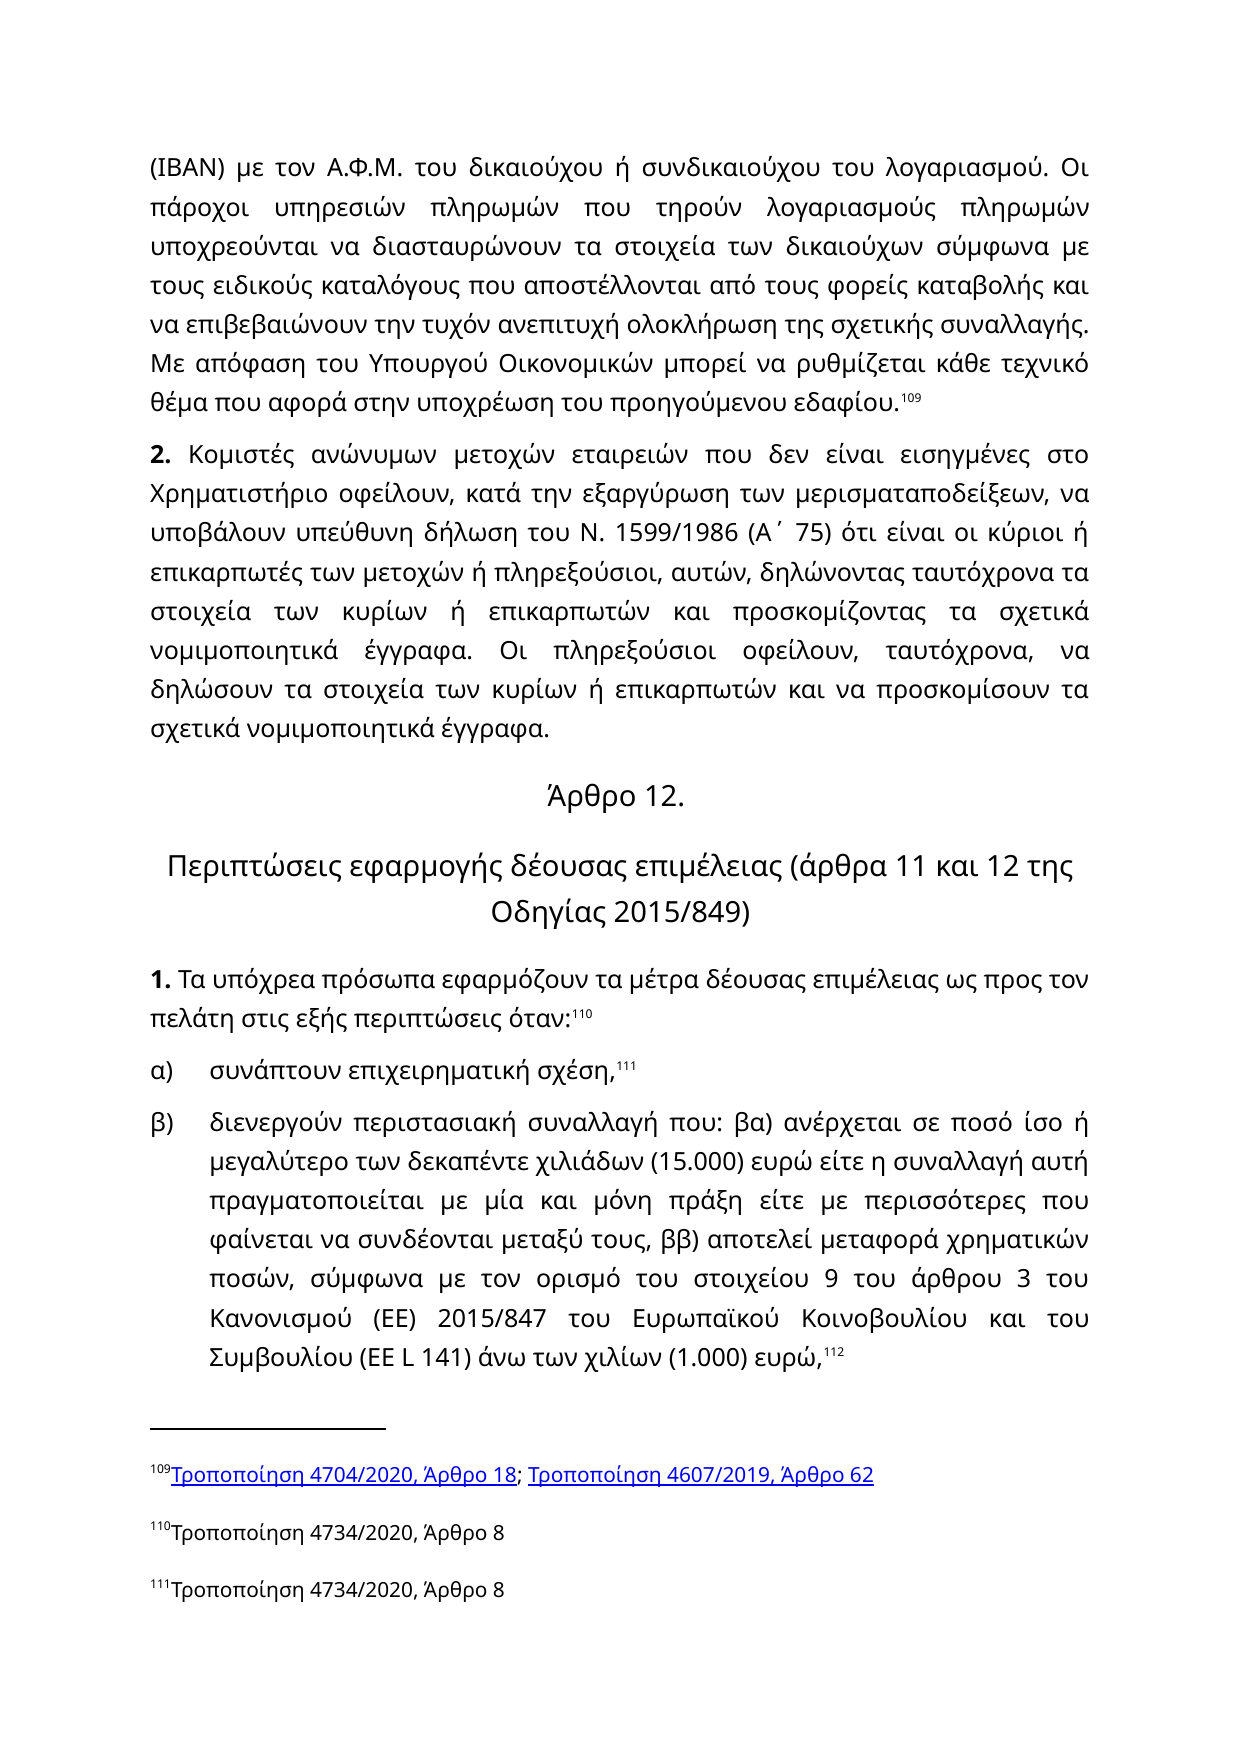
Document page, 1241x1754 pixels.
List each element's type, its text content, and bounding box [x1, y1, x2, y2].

text 2. Κομιστές ανώνυμων μετοχών εταιρειών που δεν είναι εισηγμένες στο Χρηματιστήριο οφείλουν, κατά την εξαργύρωση των μερισματαποδείξεων, να υποβάλουν υπεύθυνη δήλωση του Ν. 1599/1986 (Α΄ 75) ότι είναι οι κύριοι ή επικαρπωτές των μετοχών ή πληρεξούσιοι, αυτών, δηλώνοντας ταυτόχρονα τα στοιχεία των κυρίων ή επικαρπωτών και προσκομίζοντας τα σχετικά νομιμοποιητικά έγγραφα. Οι πληρεξούσιοι οφείλουν, ταυτόχρονα, να δηλώσουν τα στοιχεία των κυρίων ή επικαρπωτών και να προσκομίσουν τα σχετικά νομιμοποιητικά έγγραφα. [150, 437, 1090, 745]
text 1. Τα υπόχρεα πρόσωπα εφαρμόζουν τα μέτρα δέουσας επιμέλειας ως προς τον πελάτη στις εξής περιπτώσεις όταν: [150, 962, 1090, 1035]
text Τροποποίηση 4704/2020, Άρθρο 18; Τροποποίηση 4607/2019, Άρθρο 62 [150, 1460, 1090, 1489]
subtitle Περιπτώσεις εφαρμογής δέουσας επιμέλειας (άρθρα 11 και 12 της Οδηγίας 2015/849) [150, 846, 1090, 931]
list α) συνάπτουν επιχειρηματική σχέση, [150, 1053, 1090, 1087]
text (ΙΒΑΝ) με τον Α.Φ.Μ. του δικαιούχου ή συνδικαιούχου του λογαριασμού. Οι πάροχοι υπηρεσιών πληρωμών που τηρούν λογαριασμούς πληρωμών υποχρεούνται να διασταυρώνουν τα στοιχεία των δικαιούχων σύμφωνα με τους ειδικούς καταλόγους που αποστέλλονται από τους φορείς καταβολής και να επιβεβαιώνουν την τυχόν ανεπιτυχή ολοκλήρωση της σχετικής συναλλαγής. Με απόφαση του Υπουργού Οικονομικών μπορεί να ρυθμίζεται κάθε τεχνικό θέμα που αφορά στην υποχρέωση του προηγούμενου εδαφίου. [150, 150, 1090, 419]
text Τροποποίηση 4734/2020, Άρθρο 8 [150, 1518, 1090, 1546]
text Τροποποίηση 4734/2020, Άρθρο 8 [150, 1576, 1090, 1604]
subtitle Άρθρο 12. [150, 775, 1090, 815]
list β) διενεργούν περιστασιακή συναλλαγή που: βα) ανέρχεται σε ποσό ίσο ή μεγαλύτερο των δεκαπέντε χιλιάδων (15.000) ευρώ είτε η συναλλαγή αυτή πραγματοποιείται με μία και μόνη πράξη είτε με περισσότερες που φαίνεται να συνδέονται μεταξύ τους, ββ) αποτελεί μεταφορά χρηματικών ποσών, σύμφωνα με τον ορισμό του στοιχείου 9 του άρθρου 3 του Κανονισμού (ΕΕ) 2015/847 του Ευρωπαϊκού Κοινοβουλίου και του Συμβουλίου (ΕΕ L 141) άνω των χιλίων (1.000) ευρώ, [150, 1104, 1090, 1373]
